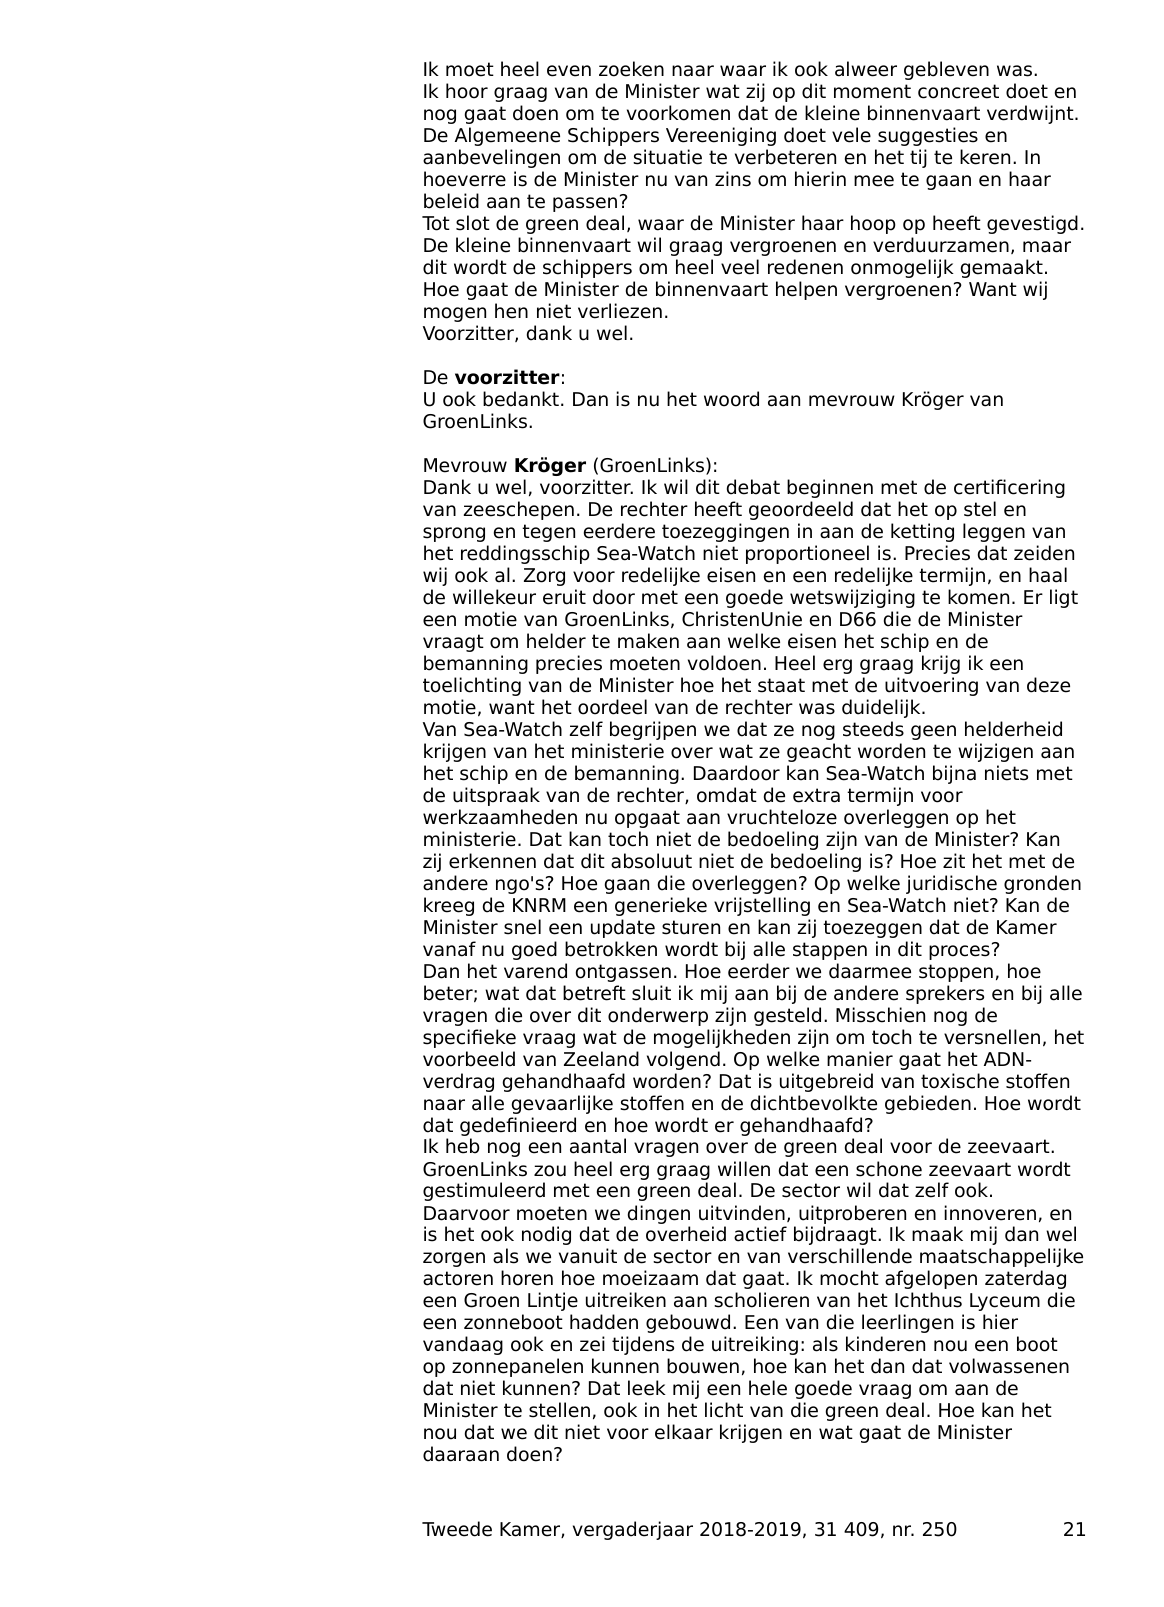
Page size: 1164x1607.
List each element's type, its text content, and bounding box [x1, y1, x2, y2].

text Dan het varend ontgassen. Hoe eerder we daarmee stoppen, hoe beter; wat dat betreft sluit ik mij aan bij de andere sprekers en bij alle vragen die over dit onderwerp zijn gesteld. Misschien nog de specifieke vraag wat de mogelijkheden zijn om toch te versnellen, het voorbeeld van Zeeland volgend. Op welke manier gaat het ADN-verdrag gehandhaafd worden? Dat is uitgebreid van toxische stoffen naar alle gevaarlijke stoffen en de dichtbevolkte gebieden. Hoe wordt dat gedefinieerd en hoe wordt er gehandhaafd? [422, 961, 1087, 1136]
text Van Sea-Watch zelf begrijpen we dat ze nog steeds geen helderheid krijgen van het ministerie over wat ze geacht worden te wijzigen aan het schip en de bemanning. Daardoor kan Sea-Watch bijna niets met de uitspraak van de rechter, omdat de extra termijn voor werkzaamheden nu opgaat aan vruchteloze overleggen op het ministerie. Dat kan toch niet de bedoeling zijn van de Minister? Kan zij erkennen dat dit absoluut niet de bedoeling is? Hoe zit het met de andere ngo's? Hoe gaan die overleggen? Op welke juridische gronden kreeg de KNRM een generieke vrijstelling en Sea-Watch niet? Kan de Minister snel een update sturen en kan zij toezeggen dat de Kamer vanaf nu goed betrokken wordt bij alle stappen in dit proces? [422, 719, 1087, 961]
text De voorzitter: [422, 367, 1087, 389]
text Mevrouw Kröger (GroenLinks): [422, 455, 1087, 477]
text Ik heb nog een aantal vragen over de green deal voor de zeevaart. GroenLinks zou heel erg graag willen dat een schone zeevaart wordt gestimuleerd met een green deal. De sector wil dat zelf ook. Daarvoor moeten we dingen uitvinden, uitproberen en innoveren, en is het ook nodig dat de overheid actief bijdraagt. Ik maak mij dan wel zorgen als we vanuit de sector en van verschillende maatschappelijke actoren horen hoe moeizaam dat gaat. Ik mocht afgelopen zaterdag een Groen Lintje uitreiken aan scholieren van het Ichthus Lyceum die een zonneboot hadden gebouwd. Een van die leerlingen is hier vandaag ook en zei tijdens de uitreiking: als kinderen nou een boot op zonnepanelen kunnen bouwen, hoe kan het dan dat volwassenen dat niet kunnen? Dat leek mij een hele goede vraag om aan de Minister te stellen, ook in het licht van die green deal. Hoe kan het nou dat we dit niet voor elkaar krijgen en wat gaat de Minister daaraan doen? [422, 1136, 1087, 1466]
text Dank u wel, voorzitter. Ik wil dit debat beginnen met de certificering van zeeschepen. De rechter heeft geoordeeld dat het op stel en sprong en tegen eerdere toezeggingen in aan de ketting leggen van het reddingsschip Sea-Watch niet proportioneel is. Precies dat zeiden wij ook al. Zorg voor redelijke eisen en een redelijke termijn, en haal de willekeur eruit door met een goede wetswijziging te komen. Er ligt een motie van GroenLinks, ChristenUnie en D66 die de Minister vraagt om helder te maken aan welke eisen het schip en de bemanning precies moeten voldoen. Heel erg graag krijg ik een toelichting van de Minister hoe het staat met de uitvoering van deze motie, want het oordeel van de rechter was duidelijk. [422, 477, 1087, 719]
text U ook bedankt. Dan is nu het woord aan mevrouw Kröger van GroenLinks. [422, 389, 1087, 433]
text Voorzitter, dank u wel. [422, 323, 1087, 345]
text Ik hoor graag van de Minister wat zij op dit moment concreet doet en nog gaat doen om te voorkomen dat de kleine binnenvaart verdwijnt. De Algemeene Schippers Vereeniging doet vele suggesties en aanbevelingen om de situatie te verbeteren en het tij te keren. In hoeverre is de Minister nu van zins om hierin mee te gaan en haar beleid aan te passen? [422, 81, 1087, 213]
text Ik moet heel even zoeken naar waar ik ook alweer gebleven was. [422, 59, 1087, 81]
text Tot slot de green deal, waar de Minister haar hoop op heeft gevestigd. De kleine binnenvaart wil graag vergroenen en verduurzamen, maar dit wordt de schippers om heel veel redenen onmogelijk gemaakt. Hoe gaat de Minister de binnenvaart helpen vergroenen? Want wij mogen hen niet verliezen. [422, 213, 1087, 323]
